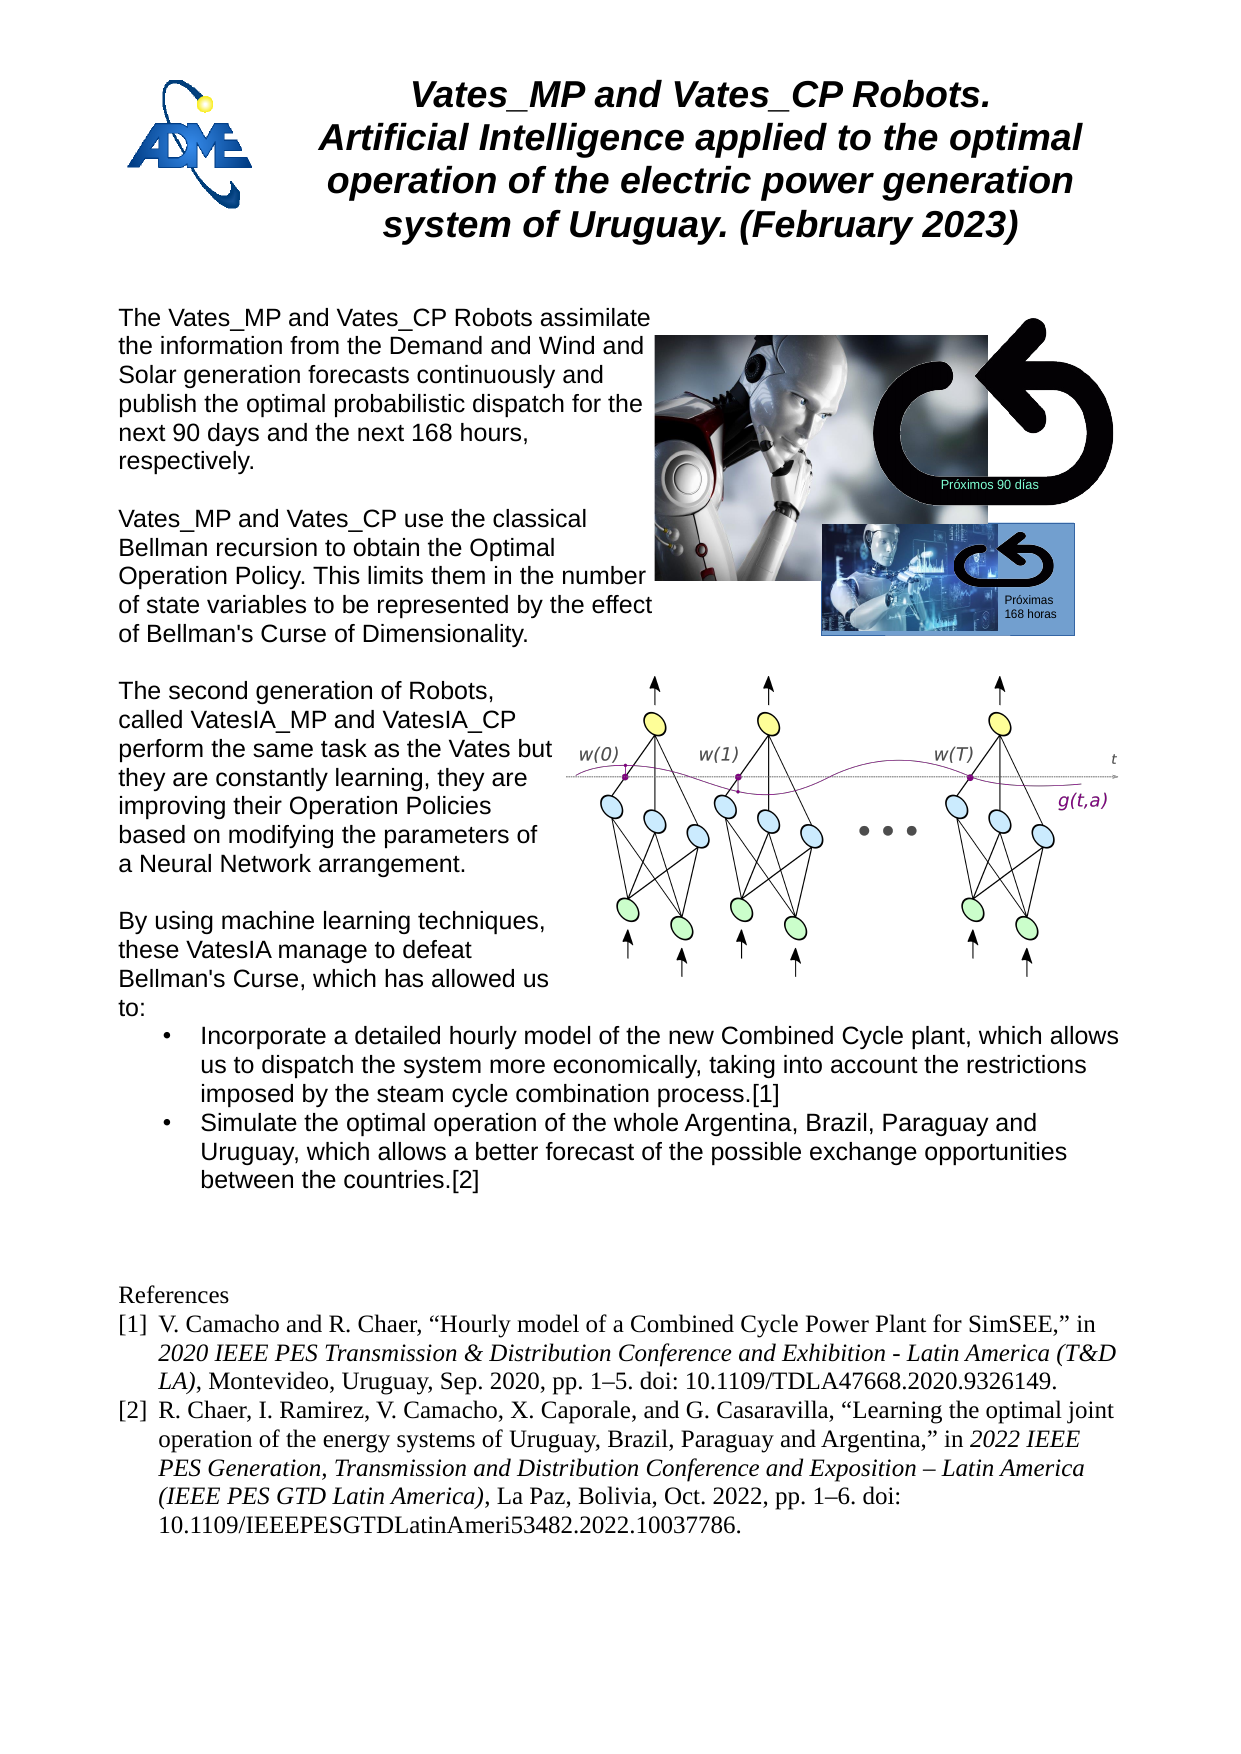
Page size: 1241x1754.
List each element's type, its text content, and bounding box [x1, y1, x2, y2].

text References [118, 1280, 1122, 1309]
text Artificial Intelligence applied to the optimal operation of the electric power generation system of Uruguay. (February 2023) [118, 116, 1122, 245]
text [2] R. Chaer, I. Ramirez, V. Camacho, X. Caporale, and G. Casaravilla, “Learning the optimal joint operation of the energy systems of Uruguay, Brazil, Paraguay and Argentina,” in 2022 IEEE PES Generation, Transmission and Distribution Conference and Exposition – Latin America (IEEE PES GTD Latin America), La Paz, Bolivia, Oct. 2022, pp. 1–6. doi: 10.1109/IEEEPESGTDLatinAmeri53482.2022.10037786. [118, 1395, 1122, 1539]
text The Vates_MP and Vates_CP Robots assimilate the information from the Demand and Wind and Solar generation forecasts continuously and publish the optimal probabilistic dispatch for the next 90 days and the next 168 hours, respectively. [118, 302, 1122, 475]
picture [127, 80, 256, 211]
text Vates_MP and Vates_CP Robots. [118, 72, 1122, 116]
text [1] V. Camacho and R. Chaer, “Hourly model of a Combined Cycle Power Plant for SimSEE,” in 2020 IEEE PES Transmission & Distribution Conference and Exhibition - Latin America (T&D LA), Montevideo, Uruguay, Sep. 2020, pp. 1–5. doi: 10.1109/TDLA47668.2020.9326149. [118, 1309, 1122, 1395]
picture [566, 676, 1119, 977]
text The second generation of Robots, called VatesIA_MP and VatesIA_CP perform the same task as the Vates but they are constantly learning, they are improving their Operation Policies based on modifying the parameters of a Neural Network arrangement. [118, 676, 566, 877]
list Incorporate a detailed hourly model of the new Combined Cycle plant, which allows us to dispatch the system more economically, taking into account the restrictions imposed by the steam cycle combination process.[1] [163, 1021, 1122, 1108]
list Simulate the optimal operation of the whole Argentina, Brazil, Paraguay and Uruguay, which allows a better forecast of the possible exchange opportunities between the countries.[2] [163, 1108, 1122, 1194]
text Vates_MP and Vates_CP use the classical Bellman recursion to obtain the Optimal Operation Policy. This limits them in the number of state variables to be represented by the effect of Bellman's Curse of Dimensionality. [118, 504, 1122, 647]
text By using machine learning techniques, these VatesIA manage to defeat Bellman's Curse, which has allowed us to: [118, 906, 1122, 1021]
